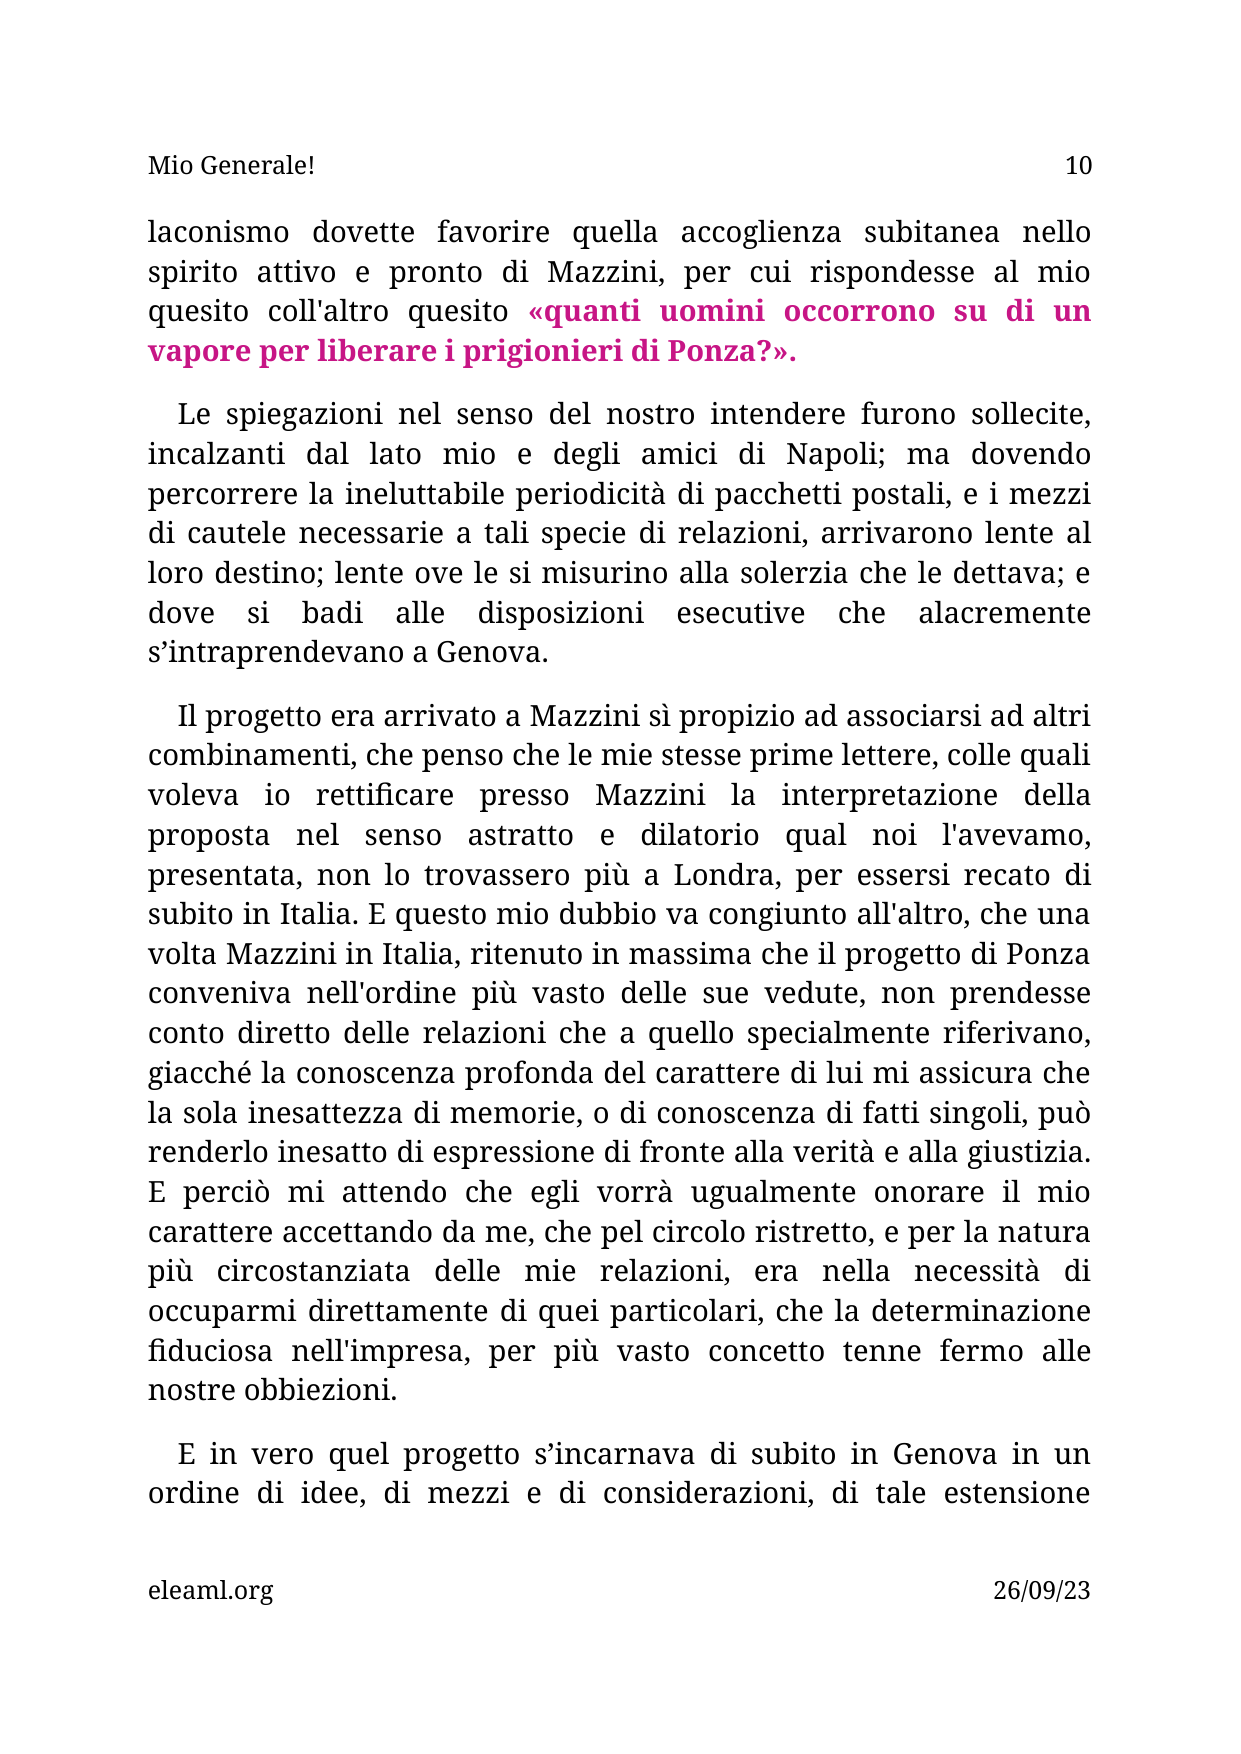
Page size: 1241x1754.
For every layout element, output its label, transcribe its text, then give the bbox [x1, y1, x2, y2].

text E in vero quel progetto s’incarnava di subito in Genova in un ordine di idee, di mezzi e di considerazioni, di tale estensione [148, 1433, 1093, 1512]
text Le spiegazioni nel senso del nostro intendere furono sollecite, incalzanti dal lato mio e degli amici di Napoli; ma dovendo percorrere la ineluttabile periodicità di pacchetti postali, e i mezzi di cautele necessarie a tali specie di relazioni, arrivarono lente al loro destino; lente ove le si misurino alla solerzia che le dettava; e dove si badi alle disposizioni esecutive che alacremente s’intraprendevano a Genova. [148, 393, 1093, 671]
text Il progetto era arrivato a Mazzini sì propizio ad associarsi ad altri combinamenti, che penso che le mie stesse prime lettere, colle quali voleva io rettificare presso Mazzini la interpretazione della proposta nel senso astratto e dilatorio qual noi l'avevamo, presentata, non lo trovassero più a Londra, per essersi recato di subito in Italia. E questo mio dubbio va congiunto all'altro, che una volta Mazzini in Italia, ritenuto in massima che il progetto di Ponza conveniva nell'ordine più vasto delle sue vedute, non prendesse conto diretto delle relazioni che a quello specialmente riferivano, giacché la conoscenza profonda del carattere di lui mi assicura che la sola inesattezza di memorie, o di conoscenza di fatti singoli, può renderlo inesatto di espressione di fronte alla verità e alla giustizia. E perciò mi attendo che egli vorrà ugualmente onorare il mio carattere accettando da me, che pel circolo ristretto, e per la natura più circostanziata delle mie relazioni, era nella necessità di occuparmi direttamente di quei particolari, che la determinazione fiduciosa nell'impresa, per più vasto concetto tenne fermo alle nostre obbiezioni. [148, 695, 1093, 1409]
text laconismo dovette favorire quella accoglienza subitanea nello spirito attivo e pronto di Mazzini, per cui rispondesse al mio quesito coll'altro quesito «quanti uomini occorrono su di un vapore per liberare i prigionieri di Ponza?». [148, 211, 1093, 370]
